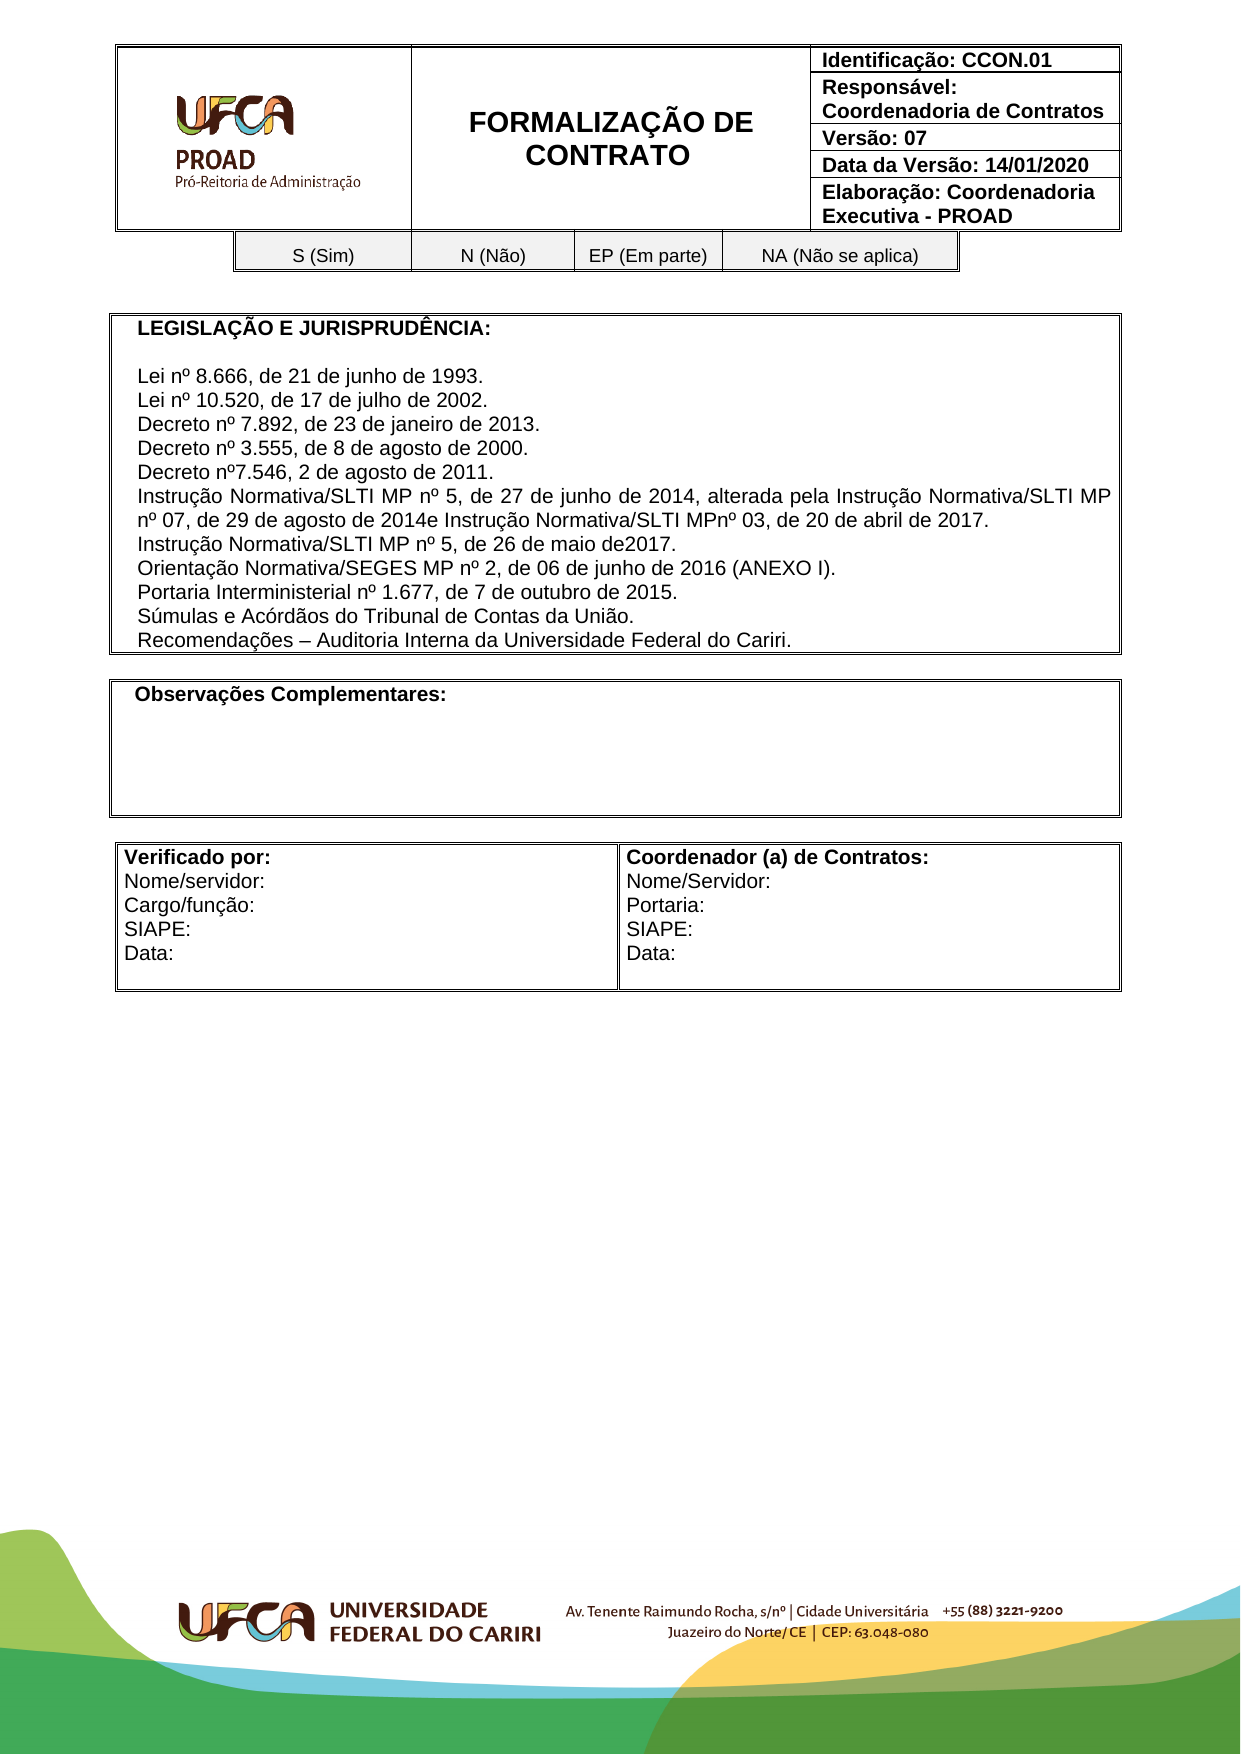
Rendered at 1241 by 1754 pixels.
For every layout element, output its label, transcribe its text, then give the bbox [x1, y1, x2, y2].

table_header Coordenador (a) de Contratos: Nome/Servidor: Portaria: SIAPE: Data: [620, 845, 1119, 989]
table_header Observações Complementares: [112, 682, 1119, 815]
table_header Verificado por: Nome/servidor: Cargo/função: SIAPE: Data: [118, 845, 617, 989]
table_header LEGISLAÇÃO E JURISPRUDÊNCIA: Lei nº 8.666, de 21 de junho de 1993. Lei nº 10.520, de 17 de julho de 2002. Decreto nº 7.892, de 23 de janeiro de 2013. Decreto nº 3.555, de 8 de agosto de 2000. Decreto nº7.546, 2 de agosto de 2011. Instrução Normativa/SLTI MP nº 5, de 27 de junho de 2014, alterada pela Instrução Normativa/SLTI MP nº 07, de 29 de agosto de 2014e Instrução Normativa/SLTI MPnº 03, de 20 de abril de 2017. Instrução Normativa/SLTI MP nº 5, de 26 de maio de2017. Orientação Normativa/SEGES MP nº 2, de 06 de junho de 2016 (ANEXO I). Portaria Interministerial nº 1.677, de 7 de outubro de 2015. Súmulas e Acórdãos do Tribunal de Contas da União. Recomendações – Auditoria Interna da Universidade Federal do Cariri. [112, 316, 1119, 652]
